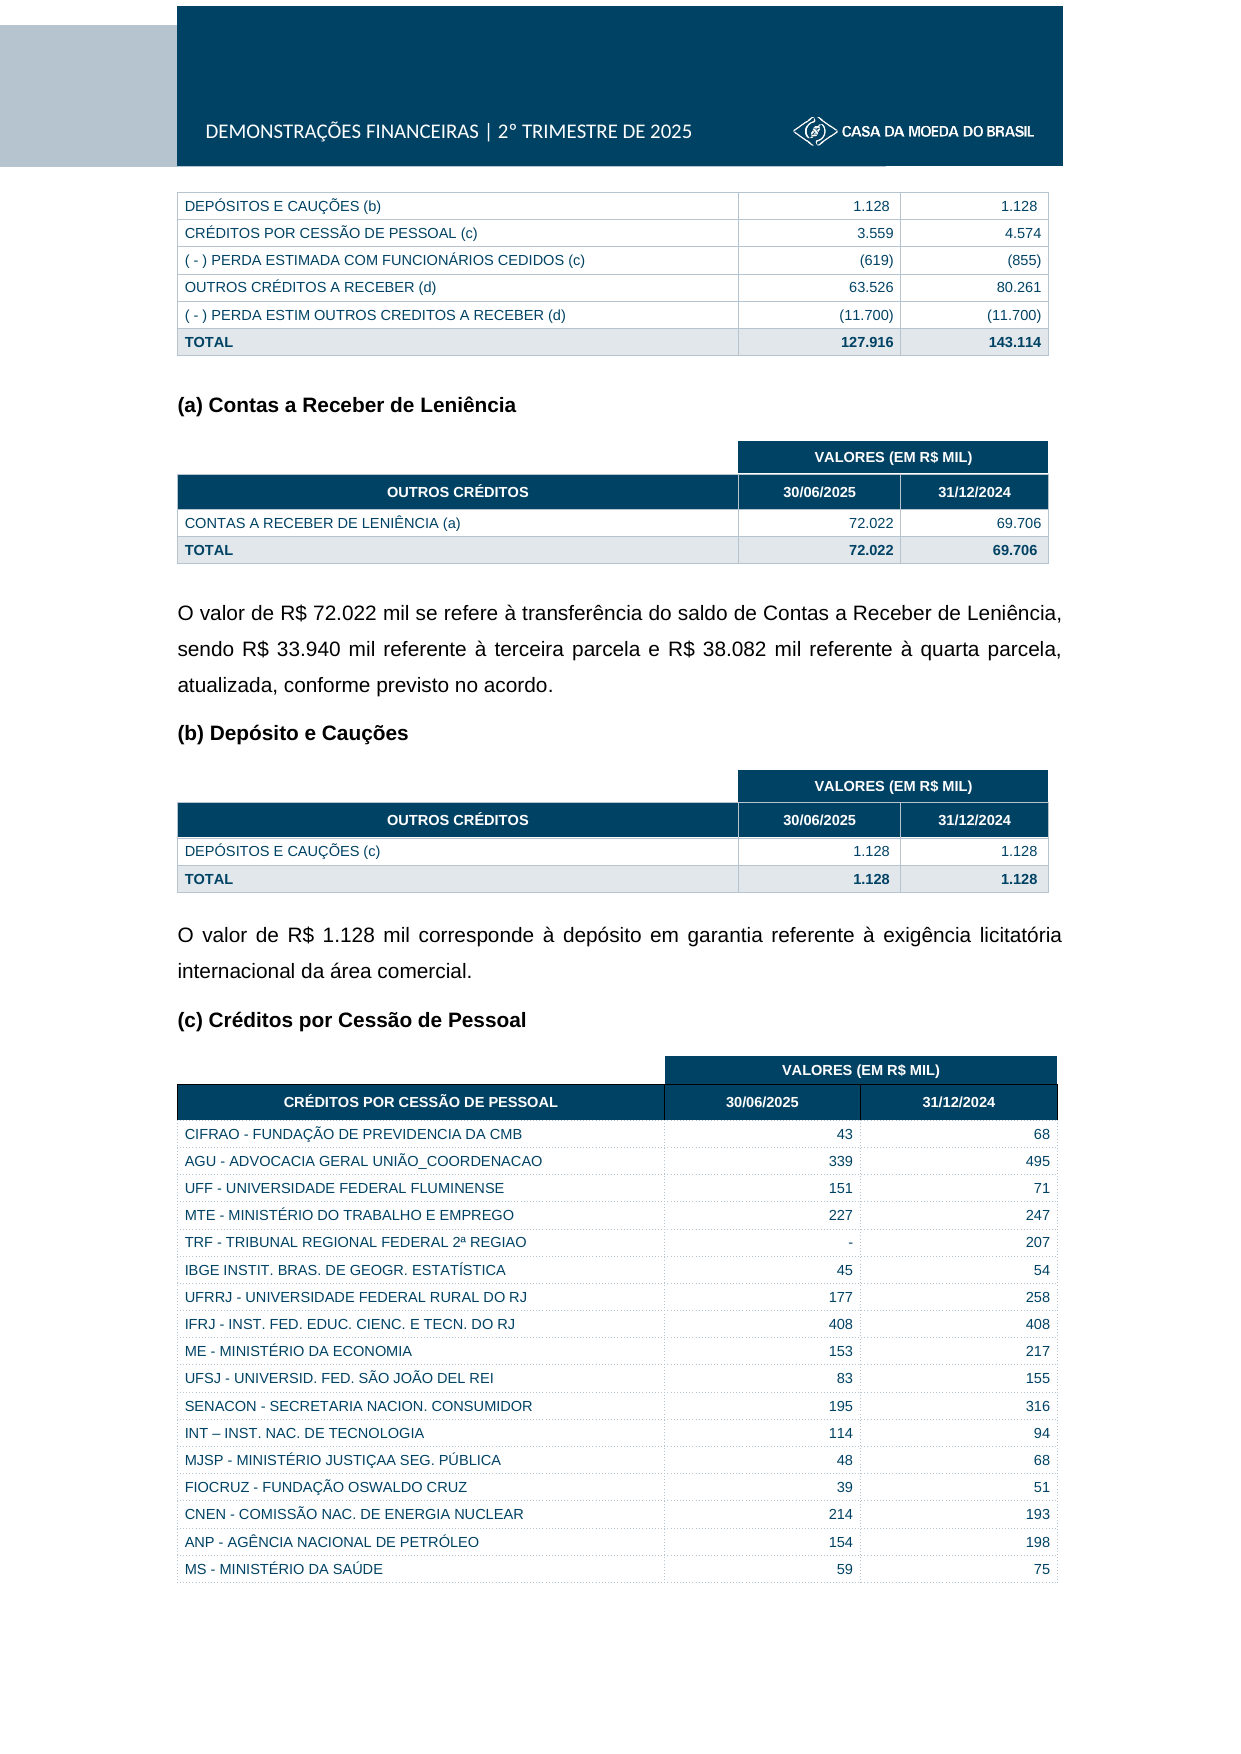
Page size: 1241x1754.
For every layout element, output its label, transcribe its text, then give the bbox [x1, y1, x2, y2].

table_cell 72.022 [739, 510, 900, 536]
table_cell 69.706 [901, 537, 1048, 563]
table_cell 227 [665, 1201, 860, 1228]
table_cell IFRJ - INST. FED. EDUC. CIENC. E TECN. DO RJ [177, 1310, 664, 1337]
table_cell 48 [665, 1446, 860, 1473]
table_cell 54 [860, 1256, 1057, 1283]
table_cell 31/12/2024 [901, 475, 1048, 509]
table_header VALORES (EM R$ MIL) [665, 1056, 1057, 1084]
table_cell ME - MINISTÉRIO DA ECONOMIA [177, 1337, 664, 1364]
table_cell MS - MINISTÉRIO DA SAÚDE [177, 1555, 664, 1582]
table_cell CNEN - COMISSÃO NAC. DE ENERGIA NUCLEAR [177, 1500, 664, 1527]
text (b) Depósito e Cauções [177, 721, 1063, 745]
table_cell 59 [665, 1555, 860, 1582]
table_cell OUTROS CRÉDITOS A RECEBER (d) [178, 275, 738, 301]
table_cell INT – INST. NAC. DE TECNOLOGIA [177, 1419, 664, 1446]
table_cell 193 [860, 1500, 1057, 1527]
table_cell 4.574 [901, 220, 1048, 246]
table_cell 127.916 [739, 329, 900, 355]
table_cell DEPÓSITOS E CAUÇÕES (b) [178, 193, 738, 219]
table_cell 151 [665, 1174, 860, 1201]
table_cell 1.128 [901, 193, 1048, 219]
table_cell 30/06/2025 [739, 475, 900, 509]
table_cell 155 [860, 1364, 1057, 1392]
table_cell 71 [860, 1174, 1057, 1201]
table_cell DEPÓSITOS E CAUÇÕES (c) [178, 839, 738, 864]
table_cell 154 [665, 1528, 860, 1555]
table_cell 31/12/2024 [901, 803, 1048, 837]
table_cell TOTAL [178, 537, 738, 563]
table_cell TRF - TRIBUNAL REGIONAL FEDERAL 2ª REGIAO [177, 1229, 664, 1256]
table_cell 63.526 [739, 275, 900, 301]
table_cell MJSP - MINISTÉRIO JUSTIÇAA SEG. PÚBLICA [177, 1446, 664, 1473]
table_cell 68 [860, 1446, 1057, 1473]
table_cell 30/06/2025 [739, 803, 900, 837]
table_cell ( - ) PERDA ESTIM OUTROS CREDITOS A RECEBER (d) [178, 302, 738, 328]
table_cell AGU - ADVOCACIA GERAL UNIÃO_COORDENACAO [177, 1147, 664, 1174]
table_cell 68 [860, 1120, 1057, 1147]
table_header [177, 770, 738, 802]
table_cell (619) [739, 247, 900, 273]
table_cell 75 [860, 1555, 1057, 1582]
table_cell ( - ) PERDA ESTIMADA COM FUNCIONÁRIOS CEDIDOS (c) [178, 247, 738, 273]
table_cell 247 [860, 1201, 1057, 1228]
table_cell 1.128 [901, 866, 1048, 892]
table_cell CONTAS A RECEBER DE LENIÊNCIA (a) [178, 510, 738, 536]
table_cell 1.128 [739, 866, 900, 892]
table_cell 339 [665, 1147, 860, 1174]
table_cell CIFRAO - FUNDAÇÃO DE PREVIDENCIA DA CMB [177, 1120, 664, 1147]
table_cell 408 [860, 1310, 1057, 1337]
table_cell (855) [901, 247, 1048, 273]
text O valor de R$ 1.128 mil corresponde à depósito em garantia referente à exigência licitatória internacional da área comercial. [177, 923, 1063, 983]
table_cell 408 [665, 1310, 860, 1337]
table_cell TOTAL [178, 866, 738, 892]
table_cell 80.261 [901, 275, 1048, 301]
table_cell 316 [860, 1392, 1057, 1419]
table_cell 31/12/2024 [861, 1085, 1057, 1120]
table_cell 69.706 [901, 510, 1048, 536]
table_cell 43 [665, 1120, 860, 1147]
table_cell 258 [860, 1283, 1057, 1310]
text O valor de R$ 72.022 mil se refere à transferência do saldo de Contas a Receber de Leniência, sendo R$ 33.940 mil referente à terceira parcela e R$ 38.082 mil referente à quarta parcela, atualizada, conforme previsto no acordo. [177, 601, 1063, 697]
table_cell 495 [860, 1147, 1057, 1174]
table_cell CRÉDITOS POR CESSÃO DE PESSOAL [178, 1085, 664, 1120]
table_header VALORES (EM R$ MIL) [738, 441, 1048, 473]
table_cell IBGE INSTIT. BRAS. DE GEOGR. ESTATÍSTICA [177, 1256, 664, 1283]
table_cell - [665, 1229, 860, 1256]
table_header VALORES (EM R$ MIL) [738, 770, 1048, 802]
table_cell 1.128 [739, 193, 900, 219]
table_cell (11.700) [739, 302, 900, 328]
table_cell SENACON - SECRETARIA NACION. CONSUMIDOR [177, 1392, 664, 1419]
table_cell 3.559 [739, 220, 900, 246]
table_cell 94 [860, 1419, 1057, 1446]
table_cell 51 [860, 1473, 1057, 1500]
table_header [177, 1056, 664, 1084]
table_cell 195 [665, 1392, 860, 1419]
table_cell UFSJ - UNIVERSID. FED. SÃO JOÃO DEL REI [177, 1364, 664, 1392]
table_cell 1.128 [901, 839, 1048, 864]
table_cell ANP - AGÊNCIA NACIONAL DE PETRÓLEO [177, 1528, 664, 1555]
table_cell 217 [860, 1337, 1057, 1364]
table_cell OUTROS CRÉDITOS [178, 475, 738, 509]
table_cell 153 [665, 1337, 860, 1364]
table_cell UFF - UNIVERSIDADE FEDERAL FLUMINENSE [177, 1174, 664, 1201]
table_cell 114 [665, 1419, 860, 1446]
table_cell 207 [860, 1229, 1057, 1256]
table_cell 30/06/2025 [665, 1085, 860, 1120]
table_cell OUTROS CRÉDITOS [178, 803, 738, 837]
table_cell 1.128 [739, 839, 900, 864]
table_cell (11.700) [901, 302, 1048, 328]
table_cell 177 [665, 1283, 860, 1310]
table_cell 143.114 [901, 329, 1048, 355]
table_cell 198 [860, 1528, 1057, 1555]
table_cell CRÉDITOS POR CESSÃO DE PESSOAL (c) [178, 220, 738, 246]
table_cell 83 [665, 1364, 860, 1392]
table_cell MTE - MINISTÉRIO DO TRABALHO E EMPREGO [177, 1201, 664, 1228]
table_cell 72.022 [739, 537, 900, 563]
table_header [177, 441, 738, 473]
text (c) Créditos por Cessão de Pessoal [177, 1008, 1063, 1032]
table_cell FIOCRUZ - FUNDAÇÃO OSWALDO CRUZ [177, 1473, 664, 1500]
table_cell 39 [665, 1473, 860, 1500]
table_cell UFRRJ - UNIVERSIDADE FEDERAL RURAL DO RJ [177, 1283, 664, 1310]
table_cell TOTAL [178, 329, 738, 355]
table_cell 45 [665, 1256, 860, 1283]
text (a) Contas a Receber de Leniência [177, 392, 1063, 416]
table_cell 214 [665, 1500, 860, 1527]
